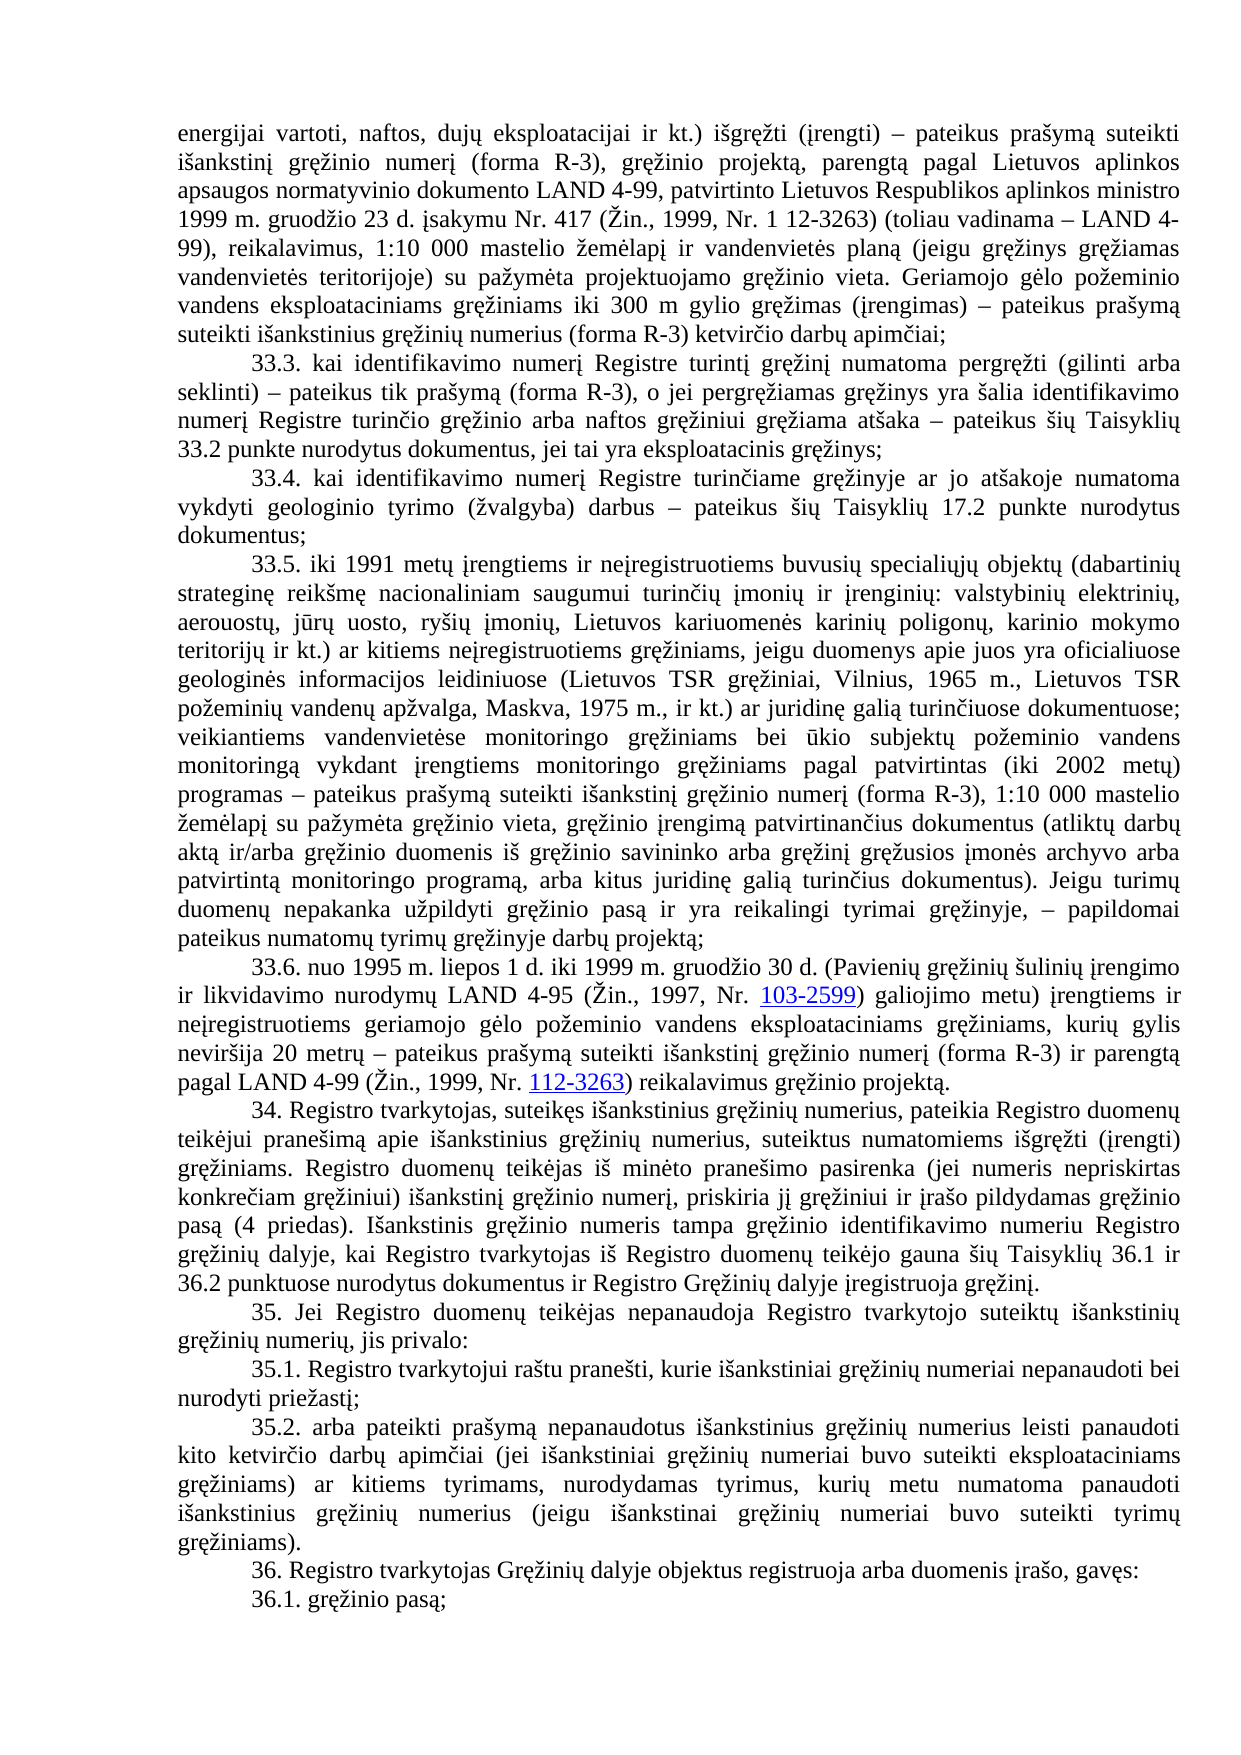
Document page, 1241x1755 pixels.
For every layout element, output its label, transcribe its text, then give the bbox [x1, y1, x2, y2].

text 33.3. kai identifikavimo numerį Registre turintį gręžinį numatoma pergręžti (gilinti arba seklinti) – pateikus tik prašymą (forma R-3), o jei pergręžiamas gręžinys yra šalia identifikavimo numerį Registre turinčio gręžinio arba naftos gręžiniui gręžiama atšaka – pateikus šių Taisyklių 33.2 punkte nurodytus dokumentus, jei tai yra eksploatacinis gręžinys; [177, 348, 1181, 463]
text energijai vartoti, naftos, dujų eksploatacijai ir kt.) išgręžti (įrengti) – pateikus prašymą suteikti išankstinį gręžinio numerį (forma R-3), gręžinio projektą, parengtą pagal Lietuvos aplinkos apsaugos normatyvinio dokumento LAND 4-99, patvirtinto Lietuvos Respublikos aplinkos ministro 1999 m. gruodžio 23 d. įsakymu Nr. 417 (Žin., 1999, Nr. 1 12-3263) (toliau vadinama – LAND 4-99), reikalavimus, 1:10 000 mastelio žemėlapį ir vandenvietės planą (jeigu gręžinys gręžiamas vandenvietės teritorijoje) su pažymėta projektuojamo gręžinio vieta. Geriamojo gėlo požeminio vandens eksploataciniams gręžiniams iki 300 m gylio gręžimas (įrengimas) – pateikus prašymą suteikti išankstinius gręžinių numerius (forma R-3) ketvirčio darbų apimčiai; [177, 118, 1181, 348]
text 33.5. iki 1991 metų įrengtiems ir neįregistruotiems buvusių specialiųjų objektų (dabartinių strateginę reikšmę nacionaliniam saugumui turinčių įmonių ir įrenginių: valstybinių elektrinių, aerouostų, jūrų uosto, ryšių įmonių, Lietuvos kariuomenės karinių poligonų, karinio mokymo teritorijų ir kt.) ar kitiems neįregistruotiems gręžiniams, jeigu duomenys apie juos yra oficialiuose geologinės informacijos leidiniuose (Lietuvos TSR gręžiniai, Vilnius, 1965 m., Lietuvos TSR požeminių vandenų apžvalga, Maskva, 1975 m., ir kt.) ar juridinę galią turinčiuose dokumentuose; veikiantiems vandenvietėse monitoringo gręžiniams bei ūkio subjektų požeminio vandens monitoringą vykdant įrengtiems monitoringo gręžiniams pagal patvirtintas (iki 2002 metų) programas – pateikus prašymą suteikti išankstinį gręžinio numerį (forma R-3), 1:10 000 mastelio žemėlapį su pažymėta gręžinio vieta, gręžinio įrengimą patvirtinančius dokumentus (atliktų darbų aktą ir/arba gręžinio duomenis iš gręžinio savininko arba gręžinį gręžusios įmonės archyvo arba patvirtintą monitoringo programą, arba kitus juridinę galią turinčius dokumentus). Jeigu turimų duomenų nepakanka užpildyti gręžinio pasą ir yra reikalingi tyrimai gręžinyje, – papildomai pateikus numatomų tyrimų gręžinyje darbų projektą; [177, 549, 1181, 952]
text 35.2. arba pateikti prašymą nepanaudotus išankstinius gręžinių numerius leisti panaudoti kito ketvirčio darbų apimčiai (jei išankstiniai gręžinių numeriai buvo suteikti eksploataciniams gręžiniams) ar kitiems tyrimams, nurodydamas tyrimus, kurių metu numatoma panaudoti išankstinius gręžinių numerius (jeigu išankstinai gręžinių numeriai buvo suteikti tyrimų gręžiniams). [177, 1412, 1181, 1556]
text 34. Registro tvarkytojas, suteikęs išankstinius gręžinių numerius, pateikia Registro duomenų teikėjui pranešimą apie išankstinius gręžinių numerius, suteiktus numatomiems išgręžti (įrengti) gręžiniams. Registro duomenų teikėjas iš minėto pranešimo pasirenka (jei numeris nepriskirtas konkrečiam gręžiniui) išankstinį gręžinio numerį, priskiria jį gręžiniui ir įrašo pildydamas gręžinio pasą (4 priedas). Išankstinis gręžinio numeris tampa gręžinio identifikavimo numeriu Registro gręžinių dalyje, kai Registro tvarkytojas iš Registro duomenų teikėjo gauna šių Taisyklių 36.1 ir 36.2 punktuose nurodytus dokumentus ir Registro Gręžinių dalyje įregistruoja gręžinį. [177, 1096, 1181, 1297]
text 33.6. nuo 1995 m. liepos 1 d. iki 1999 m. gruodžio 30 d. (Pavienių gręžinių šulinių įrengimo ir likvidavimo nurodymų LAND 4-95 (Žin., 1997, Nr. 103-2599) galiojimo metu) įrengtiems ir neįregistruotiems geriamojo gėlo požeminio vandens eksploataciniams gręžiniams, kurių gylis neviršija 20 metrų – pateikus prašymą suteikti išankstinį gręžinio numerį (forma R-3) ir parengtą pagal LAND 4-99 (Žin., 1999, Nr. 112-3263) reikalavimus gręžinio projektą. [177, 952, 1181, 1096]
text 35.1. Registro tvarkytojui raštu pranešti, kurie išankstiniai gręžinių numeriai nepanaudoti bei nurodyti priežastį; [177, 1354, 1181, 1412]
text 36. Registro tvarkytojas Gręžinių dalyje objektus registruoja arba duomenis įrašo, gavęs: [177, 1556, 1181, 1584]
text 36.1. gręžinio pasą; [177, 1584, 1181, 1613]
text 33.4. kai identifikavimo numerį Registre turinčiame gręžinyje ar jo atšakoje numatoma vykdyti geologinio tyrimo (žvalgyba) darbus – pateikus šių Taisyklių 17.2 punkte nurodytus dokumentus; [177, 463, 1181, 549]
text 35. Jei Registro duomenų teikėjas nepanaudoja Registro tvarkytojo suteiktų išankstinių gręžinių numerių, jis privalo: [177, 1297, 1181, 1354]
